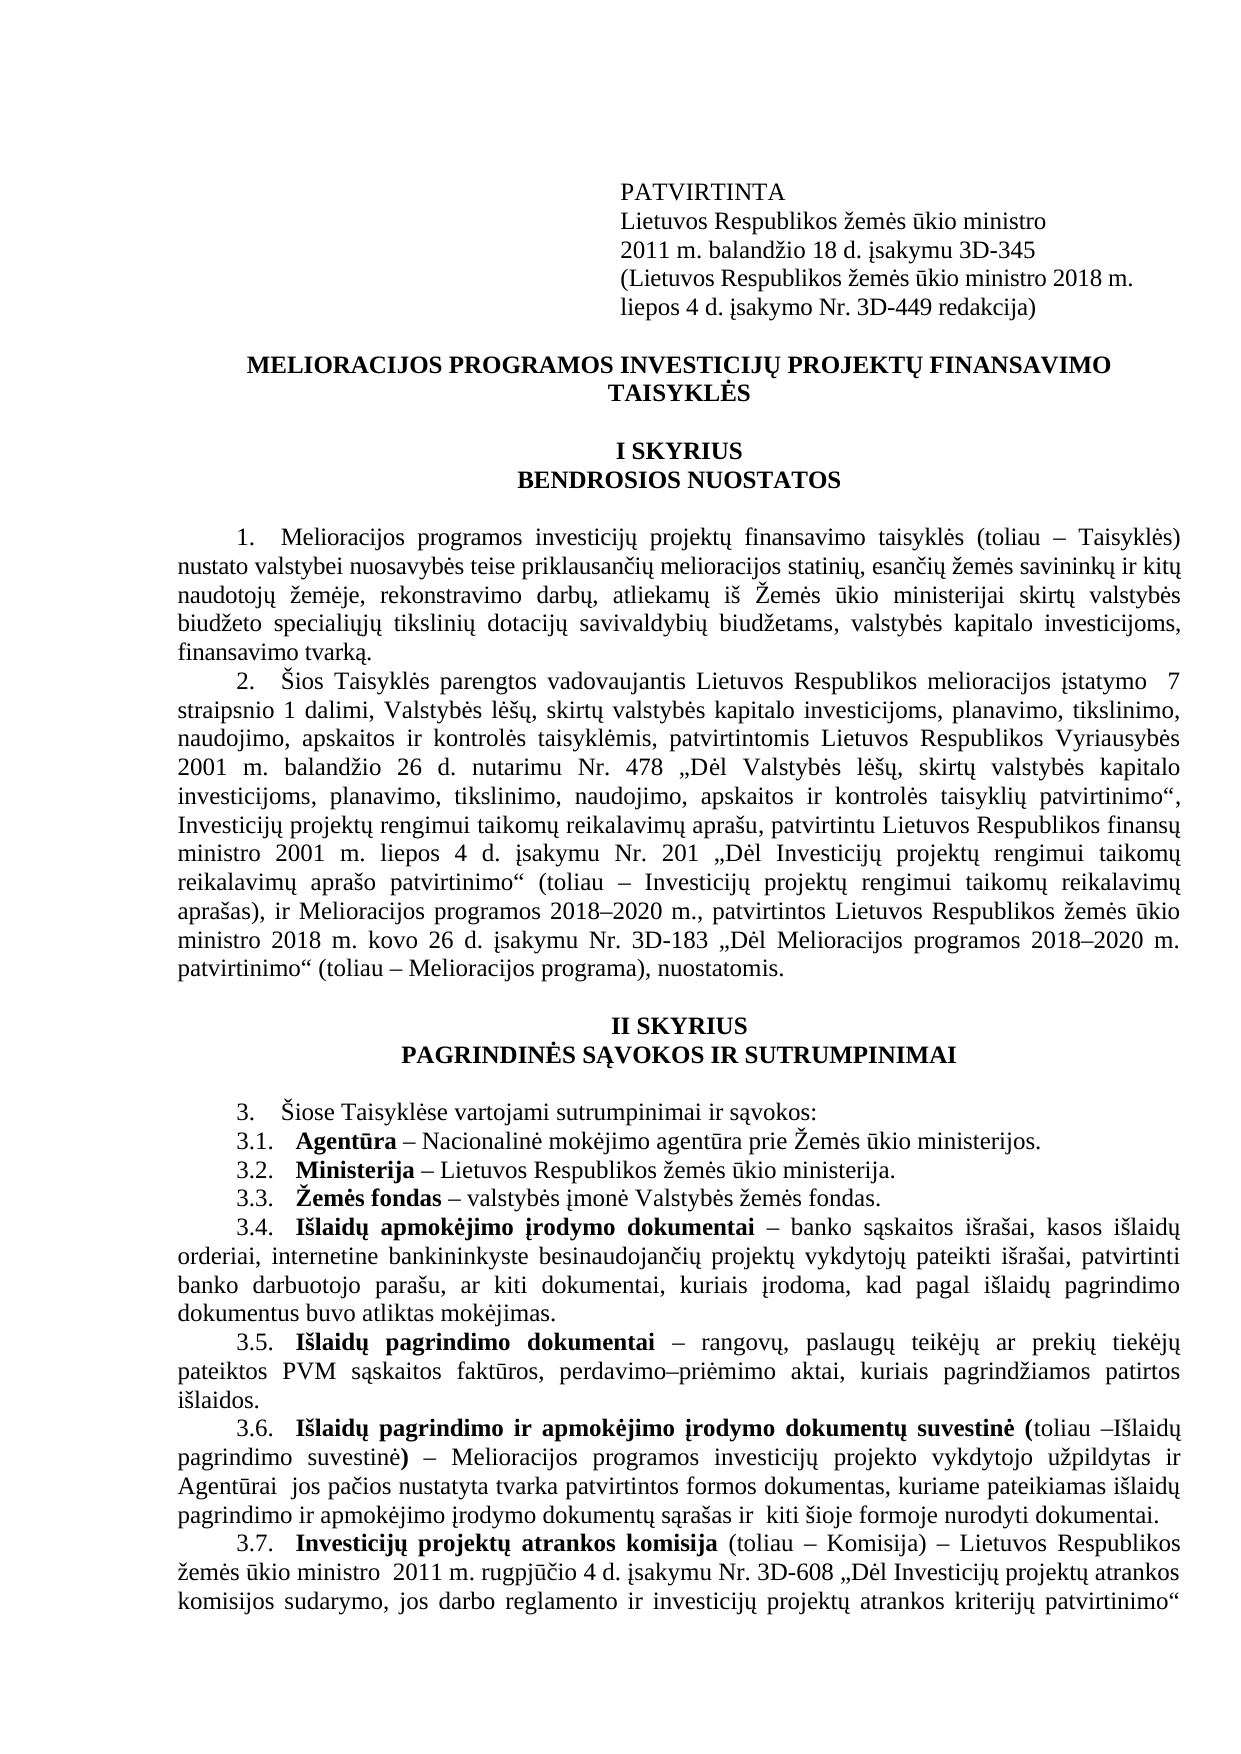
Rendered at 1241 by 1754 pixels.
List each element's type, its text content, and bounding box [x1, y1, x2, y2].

text liepos 4 d. įsakymo Nr. 3D-449 redakcija) [620, 292, 1181, 321]
text 3.4. Išlaidų apmokėjimo įrodymo dokumentai – banko sąskaitos išrašai, kasos išlaidų orderiai, internetine bankininkyste besinaudojančių projektų vykdytojų pateikti išrašai, patvirtinti banko darbuotojo parašu, ar kiti dokumentai, kuriais įrodoma, kad pagal išlaidų pagrindimo dokumentus buvo atliktas mokėjimas. [177, 1212, 1181, 1327]
text (Lietuvos Respublikos žemės ūkio ministro 2018 m. [620, 263, 1181, 292]
text MELIORACIJOS PROGRAMOS INVESTICIJŲ PROJEKTŲ FINANSAVIMO TAISYKLĖS [177, 350, 1181, 407]
text BENDROSIOS NUOSTATOS [177, 465, 1181, 493]
text I SKYRIUS [177, 436, 1181, 465]
text 2011 m. balandžio 18 d. įsakymu 3D-345 [620, 235, 1181, 263]
text 3. Šiose Taisyklėse vartojami sutrumpinimai ir sąvokos: [177, 1097, 1181, 1126]
text Lietuvos Respublikos žemės ūkio ministro [620, 206, 1181, 235]
text 3.1. Agentūra – Nacionalinė mokėjimo agentūra prie Žemės ūkio ministerijos. [177, 1126, 1181, 1155]
text 3.3. Žemės fondas – valstybės įmonė Valstybės žemės fondas. [177, 1183, 1181, 1212]
text 3.6. Išlaidų pagrindimo ir apmokėjimo įrodymo dokumentų suvestinė (toliau –Išlaidų pagrindimo suvestinė) – Melioracijos programos investicijų projekto vykdytojo užpildytas ir Agentūrai jos pačios nustatyta tvarka patvirtintos formos dokumentas, kuriame pateikiamas išlaidų pagrindimo ir apmokėjimo įrodymo dokumentų sąrašas ir kiti šioje formoje nurodyti dokumentai. [177, 1413, 1181, 1528]
text 3.2. Ministerija – Lietuvos Respublikos žemės ūkio ministerija. [177, 1155, 1181, 1183]
text PATVIRTINTA [620, 177, 1181, 206]
text 2. Šios Taisyklės parengtos vadovaujantis Lietuvos Respublikos melioracijos įstatymo 7 straipsnio 1 dalimi, Valstybės lėšų, skirtų valstybės kapitalo investicijoms, planavimo, tikslinimo, naudojimo, apskaitos ir kontrolės taisyklėmis, patvirtintomis Lietuvos Respublikos Vyriausybės 2001 m. balandžio 26 d. nutarimu Nr. 478 „Dėl Valstybės lėšų, skirtų valstybės kapitalo investicijoms, planavimo, tikslinimo, naudojimo, apskaitos ir kontrolės taisyklių patvirtinimo“, Investicijų projektų rengimui taikomų reikalavimų aprašu, patvirtintu Lietuvos Respublikos finansų ministro 2001 m. liepos 4 d. įsakymu Nr. 201 „Dėl Investicijų projektų rengimui taikomų reikalavimų aprašo patvirtinimo“ (toliau – Investicijų projektų rengimui taikomų reikalavimų aprašas), ir Melioracijos programos 2018–2020 m., patvirtintos Lietuvos Respublikos žemės ūkio ministro 2018 m. kovo 26 d. įsakymu Nr. 3D-183 „Dėl Melioracijos programos 2018–2020 m. patvirtinimo“ (toliau – Melioracijos programa), nuostatomis. [177, 666, 1181, 982]
text 3.7. Investicijų projektų atrankos komisija (toliau – Komisija) – Lietuvos Respublikos žemės ūkio ministro 2011 m. rugpjūčio 4 d. įsakymu Nr. 3D-608 „Dėl Investicijų projektų atrankos komisijos sudarymo, jos darbo reglamento ir investicijų projektų atrankos kriterijų patvirtinimo“ [177, 1528, 1181, 1615]
text 1. Melioracijos programos investicijų projektų finansavimo taisyklės (toliau – Taisyklės) nustato valstybei nuosavybės teise priklausančių melioracijos statinių, esančių žemės savininkų ir kitų naudotojų žemėje, rekonstravimo darbų, atliekamų iš Žemės ūkio ministerijai skirtų valstybės biudžeto specialiųjų tikslinių dotacijų savivaldybių biudžetams, valstybės kapitalo investicijoms, finansavimo tvarką. [177, 522, 1181, 666]
text iI SKYRIUS [177, 1011, 1181, 1040]
text PAGRINDINĖS SĄVOKOS IR SUTRUMPINIMAI [177, 1040, 1181, 1068]
text 3.5. Išlaidų pagrindimo dokumentai – rangovų, paslaugų teikėjų ar prekių tiekėjų pateiktos PVM sąskaitos faktūros, perdavimo–priėmimo aktai, kuriais pagrindžiamos patirtos išlaidos. [177, 1327, 1181, 1413]
